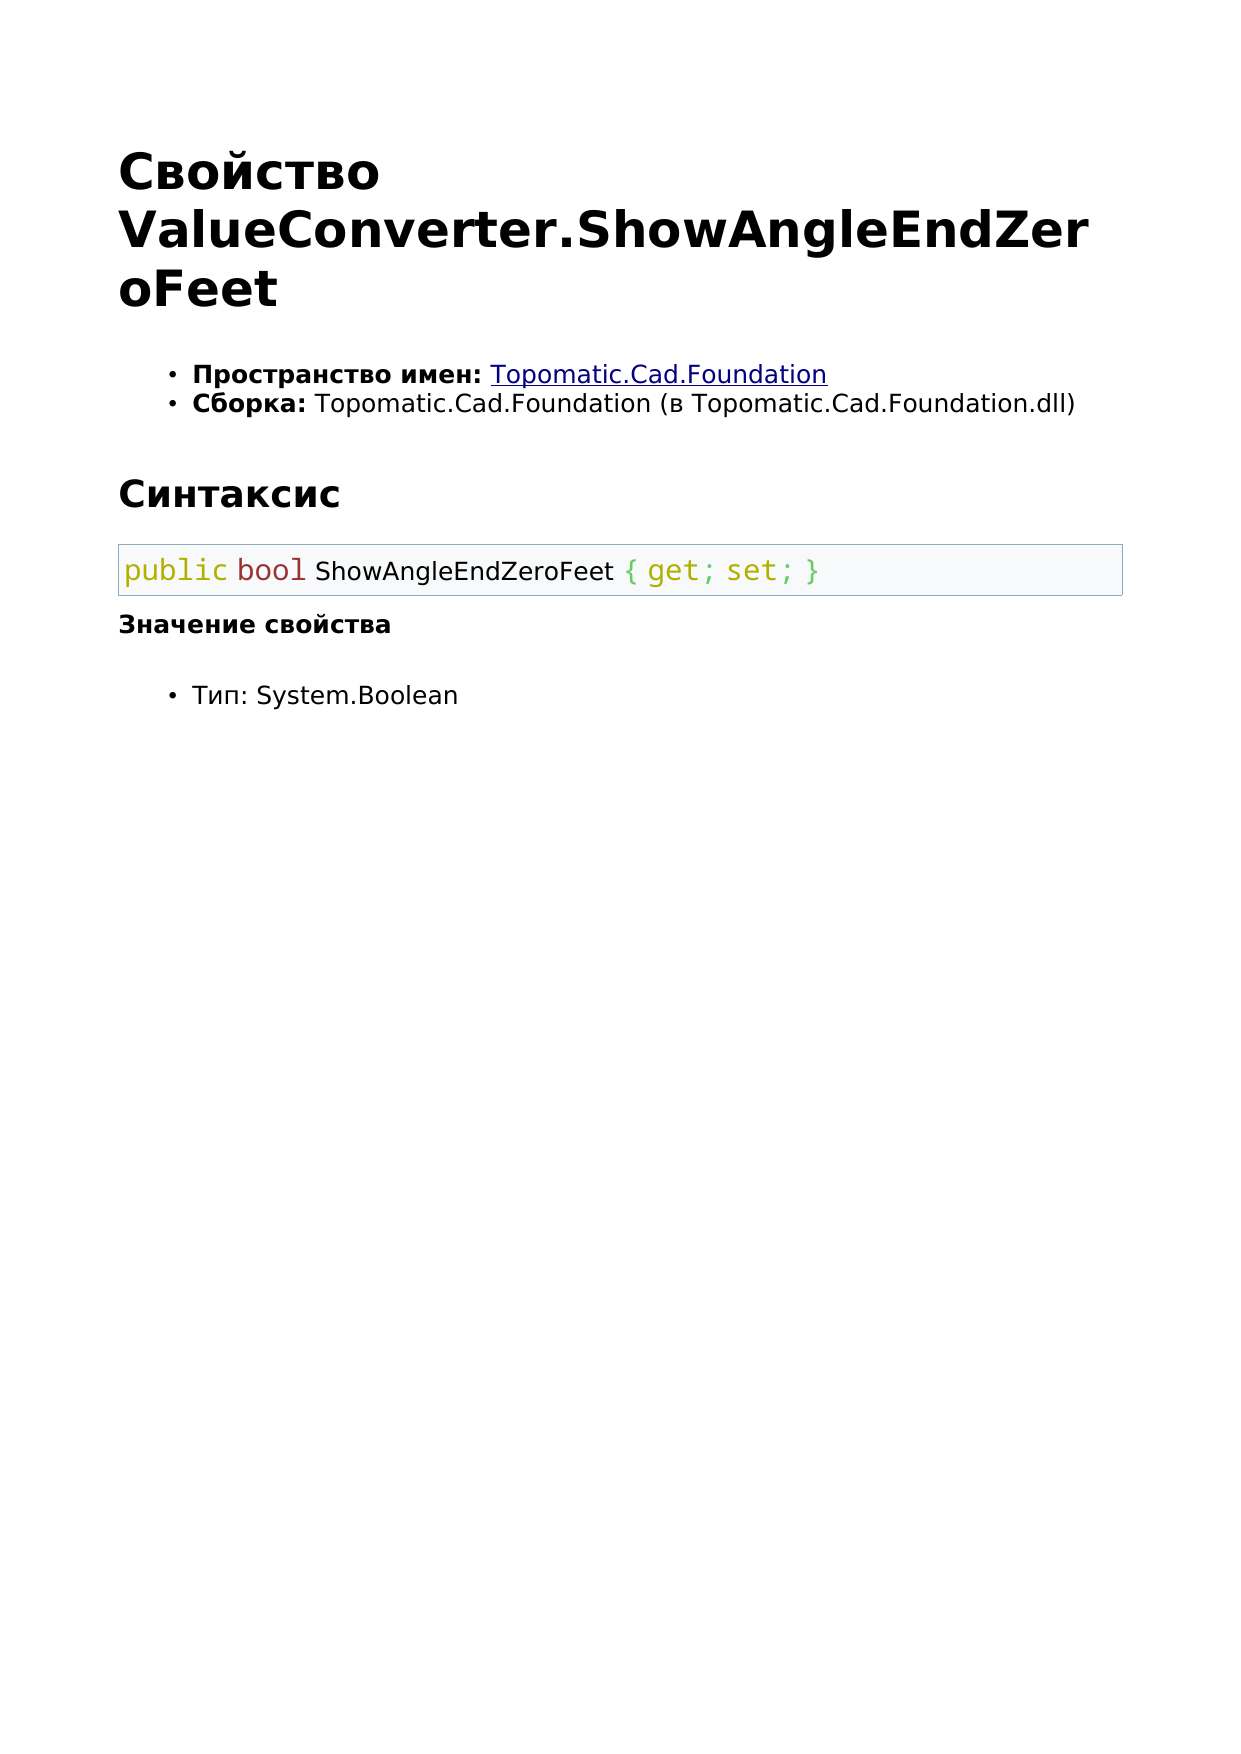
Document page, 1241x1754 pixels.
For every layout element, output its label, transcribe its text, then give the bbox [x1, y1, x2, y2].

table_header public bool ShowAngleEndZeroFeet { get; set; } [119, 545, 1122, 595]
subtitle Синтаксис [118, 473, 1122, 516]
subtitle Свойство ValueConverter.ShowAngleEndZeroFeet [118, 143, 1122, 318]
list Пространство имен: Topomatic.Cad.Foundation [177, 360, 1122, 389]
list Сборка: Topomatic.Cad.Foundation (в Topomatic.Cad.Foundation.dll) [177, 389, 1122, 418]
text Значение свойства [118, 610, 1122, 639]
list Тип: System.Boolean [177, 681, 1122, 710]
